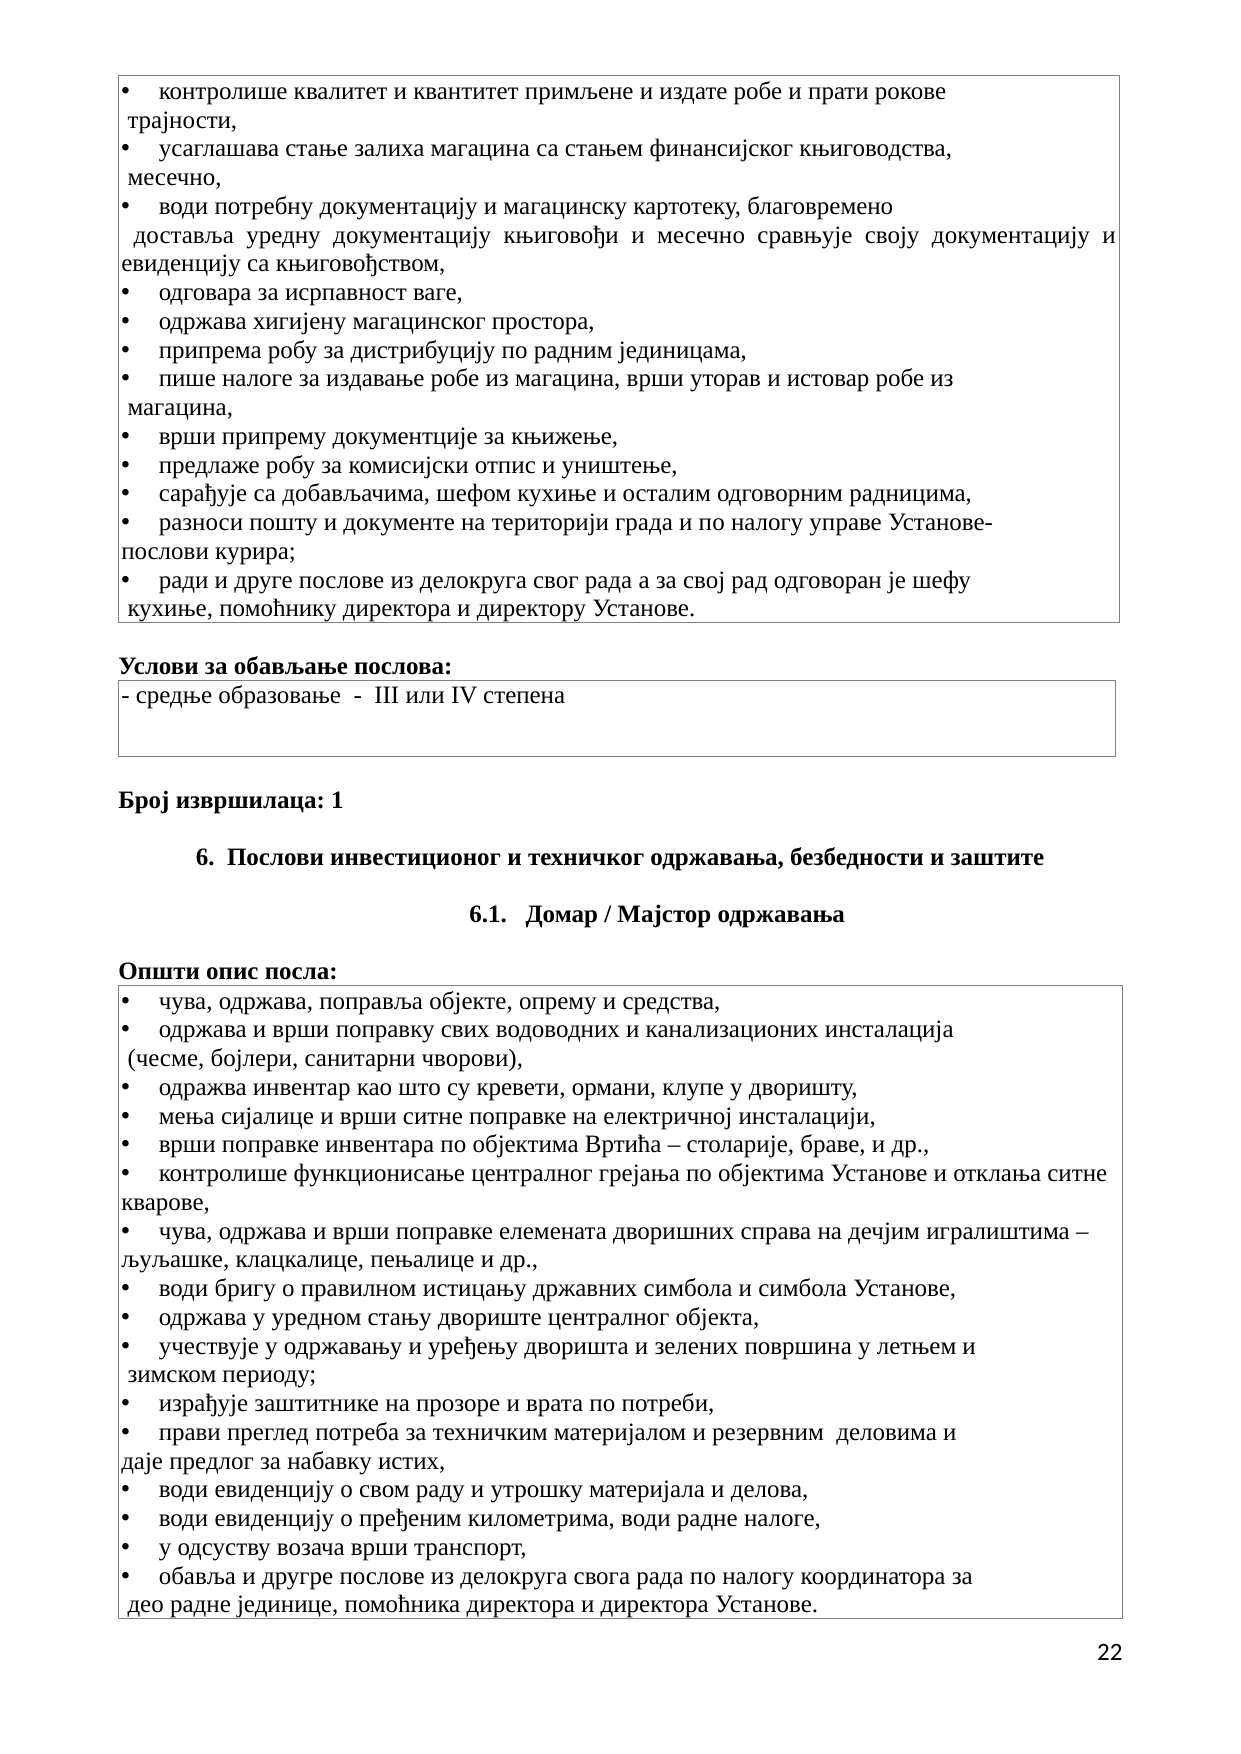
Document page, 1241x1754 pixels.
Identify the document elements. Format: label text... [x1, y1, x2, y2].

text 6.1. Домар / Мајстор одржавања [192, 899, 1122, 928]
text Број извршилаца: 1 [118, 785, 1122, 814]
text 6. Послови инвестиционог и техничког одржавања, безбедности и заштите [118, 842, 1122, 871]
text Општи опис посла: [118, 956, 1122, 985]
table_header - средње образовање - III или IV степена [119, 681, 1115, 756]
table_header чува, одржава, поправља објекте, опрему и средства, одржава и врши поправку свих водоводних и канализационих инсталација (чесме, бојлери, санитарни чворови), одражва инвентар као што су кревети, ормани, клупе у дворишту, мења сијалице и врши ситне поправке на електричној инсталацији, врши поправке инвентара по објектима Вртића – столарије, браве, и др., контролише функционисање централног грејања по објектима Установе и отклања ситне кварове, чува, одржава и врши поправке елемената дворишних справа на дечјим игралиштима – љуљашке, клацкалице, пењалице и др., води бригу о правилном истицању државних симбола и симбола Установе, одржава у уредном стању двориште централног објекта, учествује у одржавању и уређењу дворишта и зелених површина у летњем и зимском периоду; израђује заштитнике на прозоре и врата по потреби, прави преглед потреба за техничким материјалом и резервним деловима и даје предлог за набавку истих, води евиденцију о свом раду и утрошку материјала и делова, води евиденцију о пређеним километрима, води радне налоге, у одсуству возача врши транспорт, обавља и другре послове из делокруга свога рада по налогу координатора за део радне јединице, помоћника директора и директора Установе. [119, 986, 1122, 1618]
table_header води аналитику залиха материјала по врстама и количини, и то намирница за исхрану и материјала за одржавање хигијене, врши пријем и издавање материјала по врстама и количини, контролише квалитет и квантитет примљене и издате робе и прати рокове трајности, усаглашава стање залиха магацина са стањем финансијског књиговодства, месечно, води потребну документацију и магацинску картотеку, благовремено доставља уредну документацију књиговођи и месечно сравњује своју документацију и евиденцију са књиговођством, одговара за исрпавност ваге, одржава хигијену магацинског простора, припрема робу за дистрибуцију по радним јединицама, пише налоге за издавање робе из магацина, врши уторав и истовар робе из магацина, врши припрему документције за књижење, предлаже робу за комисијски отпис и уништење, сарађује са добављачима, шефом кухиње и осталим одговорним радницима, разноси пошту и документе на територији града и по налогу управе Установе- послови курира; ради и друге послове из делокруга свог рада а за свој рад одговоран је шефу кухиње, помоћнику директора и директору Установе. [119, 76, 1119, 622]
text Услови за обављање послова: [118, 651, 1122, 679]
